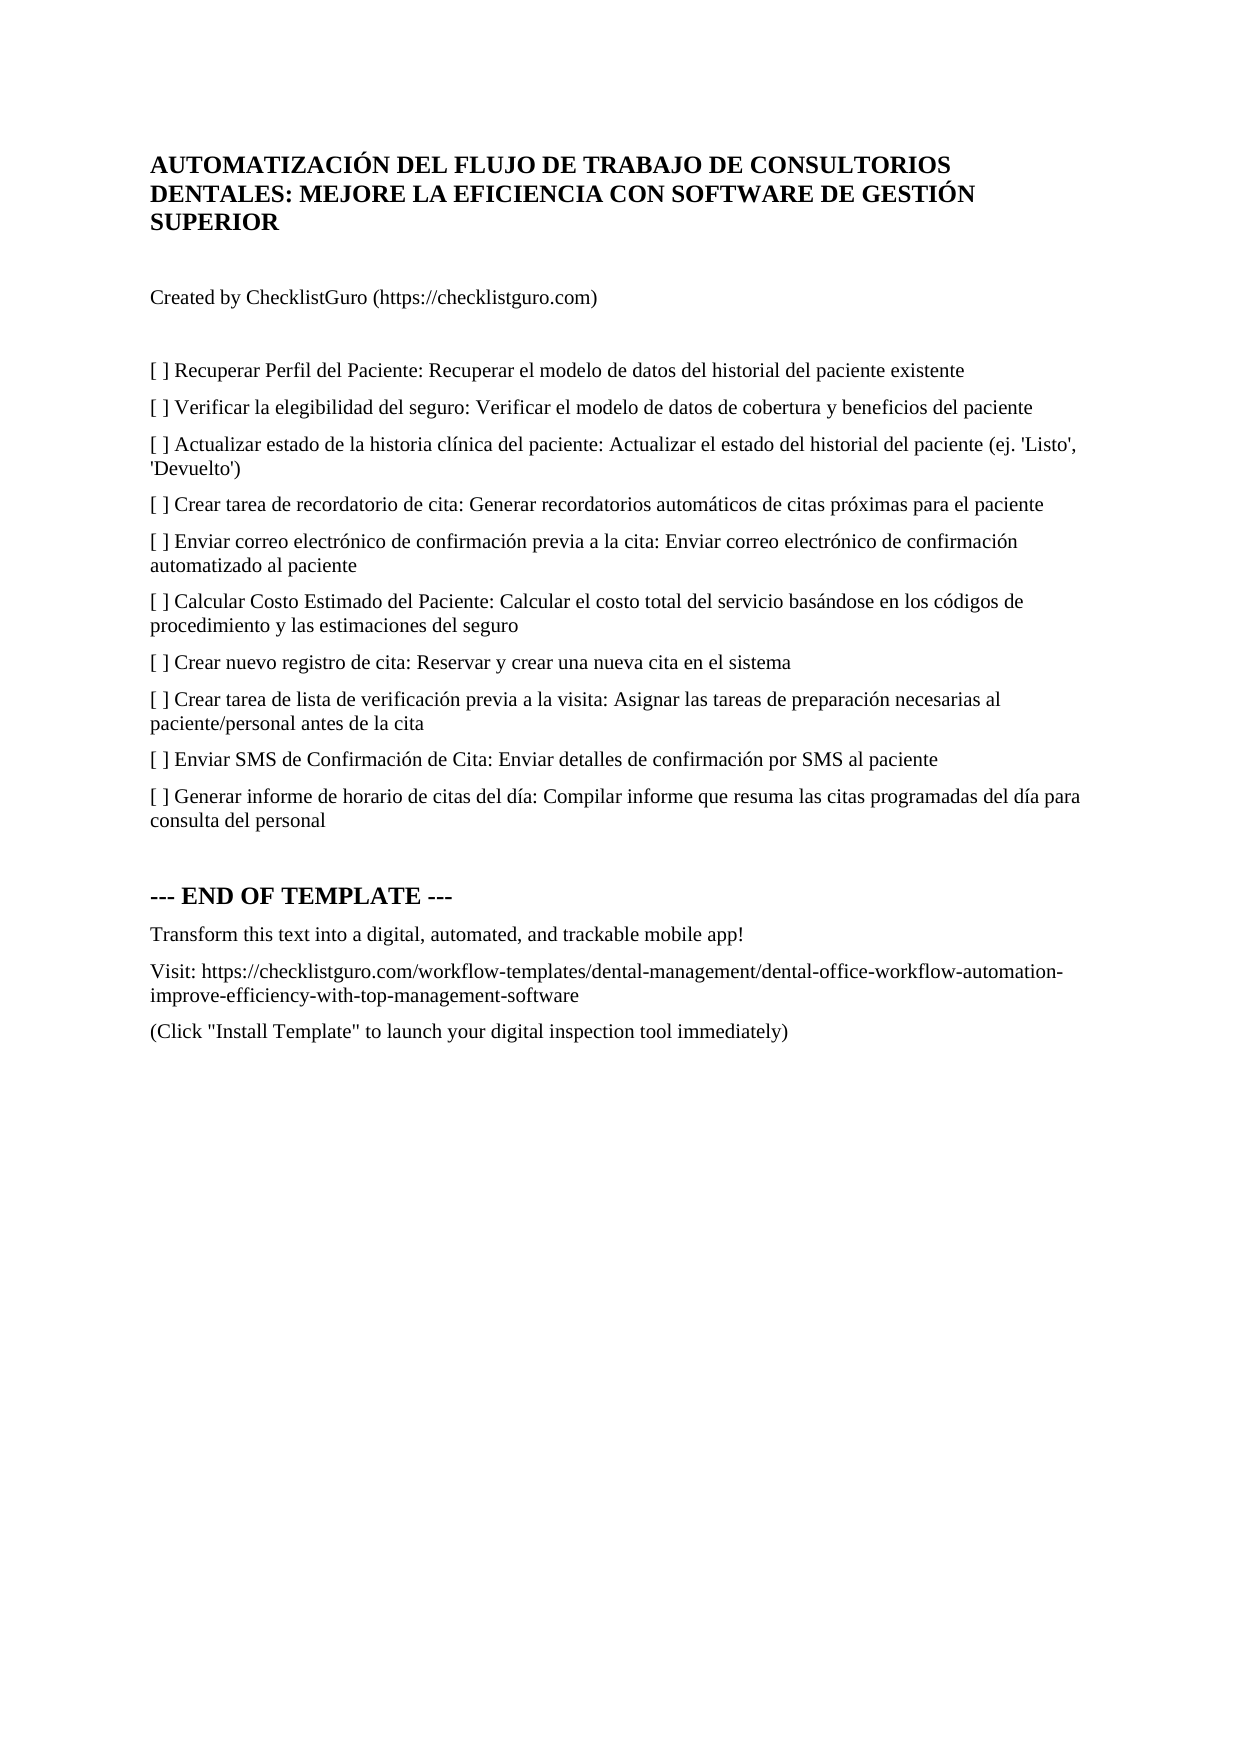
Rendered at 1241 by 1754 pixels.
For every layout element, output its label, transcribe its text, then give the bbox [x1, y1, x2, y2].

text [ ] Calcular Costo Estimado del Paciente: Calcular el costo total del servicio basándose en los códigos de procedimiento y las estimaciones del seguro [150, 589, 1090, 637]
text [ ] Enviar SMS de Confirmación de Cita: Enviar detalles de confirmación por SMS al paciente [150, 747, 1090, 771]
text [ ] Crear tarea de lista de verificación previa a la visita: Asignar las tareas de preparación necesarias al paciente/personal antes de la cita [150, 687, 1090, 735]
text [ ] Verificar la elegibilidad del seguro: Verificar el modelo de datos de cobertura y beneficios del paciente [150, 395, 1090, 419]
text [ ] Actualizar estado de la historia clínica del paciente: Actualizar el estado del historial del paciente (ej. 'Listo', 'Devuelto') [150, 432, 1090, 480]
text Created by ChecklistGuro (https://checklistguro.com) [150, 285, 1090, 309]
text --- END OF TEMPLATE --- [150, 881, 1090, 910]
text [ ] Recuperar Perfil del Paciente: Recuperar el modelo de datos del historial del paciente existente [150, 358, 1090, 382]
text [ ] Generar informe de horario de citas del día: Compilar informe que resuma las citas programadas del día para consulta del personal [150, 784, 1090, 832]
text [ ] Crear tarea de recordatorio de cita: Generar recordatorios automáticos de citas próximas para el paciente [150, 492, 1090, 516]
text [ ] Enviar correo electrónico de confirmación previa a la cita: Enviar correo electrónico de confirmación automatizado al paciente [150, 529, 1090, 577]
text (Click "Install Template" to launch your digital inspection tool immediately) [150, 1019, 1090, 1043]
text AUTOMATIZACIÓN DEL FLUJO DE TRABAJO DE CONSULTORIOS DENTALES: MEJORE LA EFICIENCIA CON SOFTWARE DE GESTIÓN SUPERIOR [150, 150, 1090, 236]
text Visit: https://checklistguro.com/workflow-templates/dental-management/dental-office-workflow-automation-improve-efficiency-with-top-management-software [150, 959, 1090, 1007]
text [ ] Crear nuevo registro de cita: Reservar y crear una nueva cita en el sistema [150, 650, 1090, 674]
text Transform this text into a digital, automated, and trackable mobile app! [150, 922, 1090, 946]
